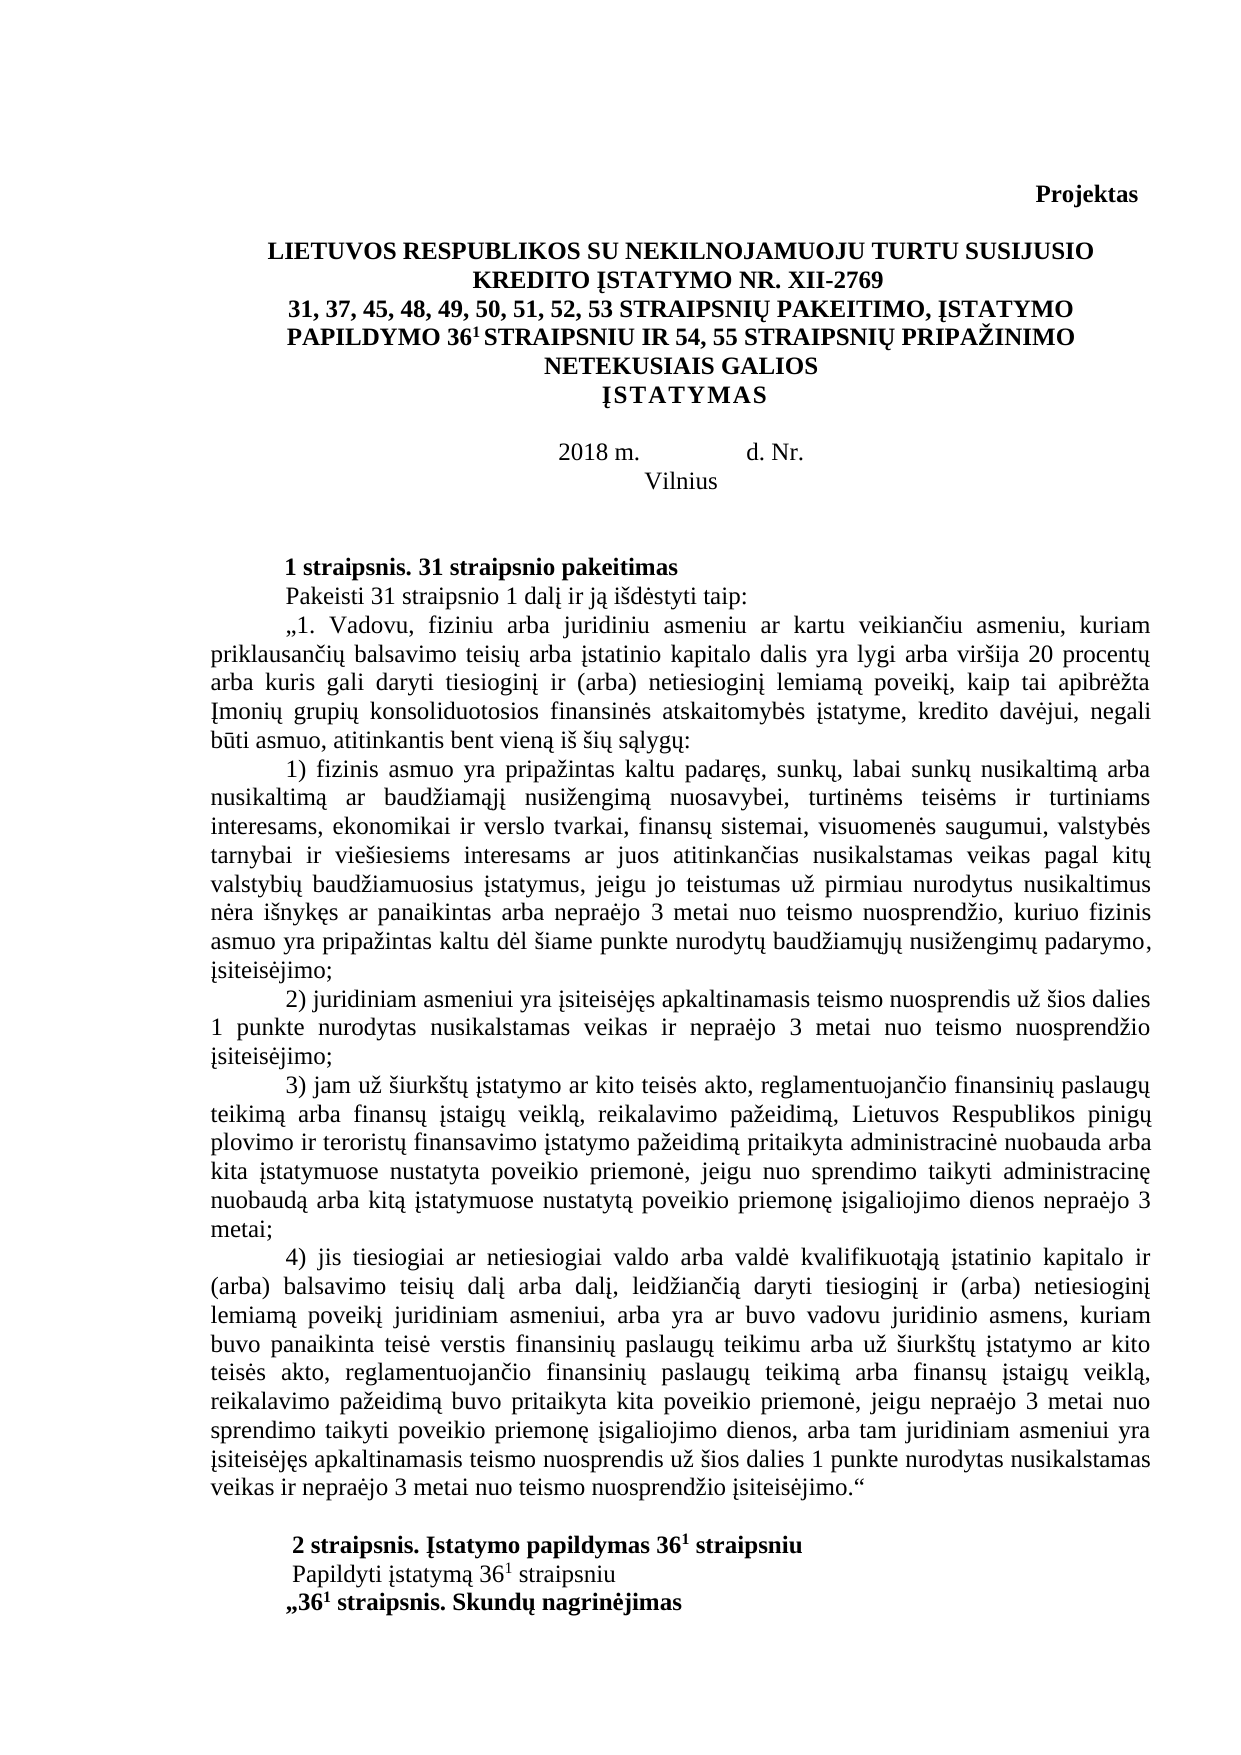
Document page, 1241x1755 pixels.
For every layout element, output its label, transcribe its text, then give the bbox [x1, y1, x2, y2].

text Vilnius [210, 466, 1152, 495]
text 2) juridiniam asmeniui yra įsiteisėjęs apkaltinamasis teismo nuosprendis už šios dalies 1 punkte nurodytas nusikalstamas veikas ir nepraėjo 3 metai nuo teismo nuosprendžio įsiteisėjimo; [210, 984, 1152, 1070]
text „361 straipsnis. Skundų nagrinėjimas [210, 1587, 1152, 1616]
text Papildyti įstatymą 361 straipsniu [210, 1559, 1152, 1587]
text 3) jam už šiurkštų įstatymo ar kito teisės akto, reglamentuojančio finansinių paslaugų teikimą arba finansų įstaigų veiklą, reikalavimo pažeidimą, Lietuvos Respublikos pinigų plovimo ir teroristų finansavimo įstatymo pažeidimą pritaikyta administracinė nuobauda arba kita įstatymuose nustatyta poveikio priemonė, jeigu nuo sprendimo taikyti administracinę nuobaudą arba kitą įstatymuose nustatytą poveikio priemonę įsigaliojimo dienos nepraėjo 3 metai; [210, 1070, 1152, 1242]
text 31, 37, 45, 48, 49, 50, 51, 52, 53 STRAIPSNIŲ PAKEITIMO, ĮSTATYMO PAPILDYMO 361 STRAIPSNIU IR 54, 55 STRAIPSNIŲ PRIPAŽINIMO NETEKUSIAIS GALIOS [210, 294, 1152, 380]
text ĮSTATYMAS [210, 380, 1152, 409]
text 1) fizinis asmuo yra pripažintas kaltu padaręs, sunkų, labai sunkų nusikaltimą arba nusikaltimą ar baudžiamąjį nusižengimą nuosavybei, turtinėms teisėms ir turtiniams interesams, ekonomikai ir verslo tvarkai, finansų sistemai, visuomenės saugumui, valstybės tarnybai ir viešiesiems interesams ar juos atitinkančias nusikalstamas veikas pagal kitų valstybių baudžiamuosius įstatymus, jeigu jo teistumas už pirmiau nurodytus nusikaltimus nėra išnykęs ar panaikintas arba nepraėjo 3 metai nuo teismo nuosprendžio, kuriuo fizinis asmuo yra pripažintas kaltu dėl šiame punkte nurodytų baudžiamųjų nusižengimų padarymo, įsiteisėjimo; [210, 754, 1152, 984]
text LIETUVOS RESPUBLIKOS SU NEKILNOJAMUOJU TURTU SUSIJUSIO KREDITO ĮSTATYMO NR. XII-2769 [210, 236, 1152, 294]
text Projektas [960, 179, 1152, 207]
text 1 straipsnis. 31 straipsnio pakeitimas [284, 552, 1152, 581]
text „1. Vadovu, fiziniu arba juridiniu asmeniu ar kartu veikiančiu asmeniu, kuriam priklausančių balsavimo teisių arba įstatinio kapitalo dalis yra lygi arba viršija 20 procentų arba kuris gali daryti tiesioginį ir (arba) netiesioginį lemiamą poveikį, kaip tai apibrėžta Įmonių grupių konsoliduotosios finansinės atskaitomybės įstatyme, kredito davėjui, negali būti asmuo, atitinkantis bent vieną iš šių sąlygų: [210, 610, 1152, 754]
text 2 straipsnis. Įstatymo papildymas 361 straipsniu [210, 1530, 1152, 1559]
text 4) jis tiesiogiai ar netiesiogiai valdo arba valdė kvalifikuotąją įstatinio kapitalo ir (arba) balsavimo teisių dalį arba dalį, leidžiančią daryti tiesioginį ir (arba) netiesioginį lemiamą poveikį juridiniam asmeniui, arba yra ar buvo vadovu juridinio asmens, kuriam buvo panaikinta teisė verstis finansinių paslaugų teikimu arba už šiurkštų įstatymo ar kito teisės akto, reglamentuojančio finansinių paslaugų teikimą arba finansų įstaigų veiklą, reikalavimo pažeidimą buvo pritaikyta kita poveikio priemonė, jeigu nepraėjo 3 metai nuo sprendimo taikyti poveikio priemonę įsigaliojimo dienos, arba tam juridiniam asmeniui yra įsiteisėjęs apkaltinamasis teismo nuosprendis už šios dalies 1 punkte nurodytas nusikalstamas veikas ir nepraėjo 3 metai nuo teismo nuosprendžio įsiteisėjimo.“ [210, 1242, 1152, 1501]
text Pakeisti 31 straipsnio 1 dalį ir ją išdėstyti taip: [210, 581, 1152, 610]
text 2018 m. d. Nr. [210, 437, 1152, 466]
